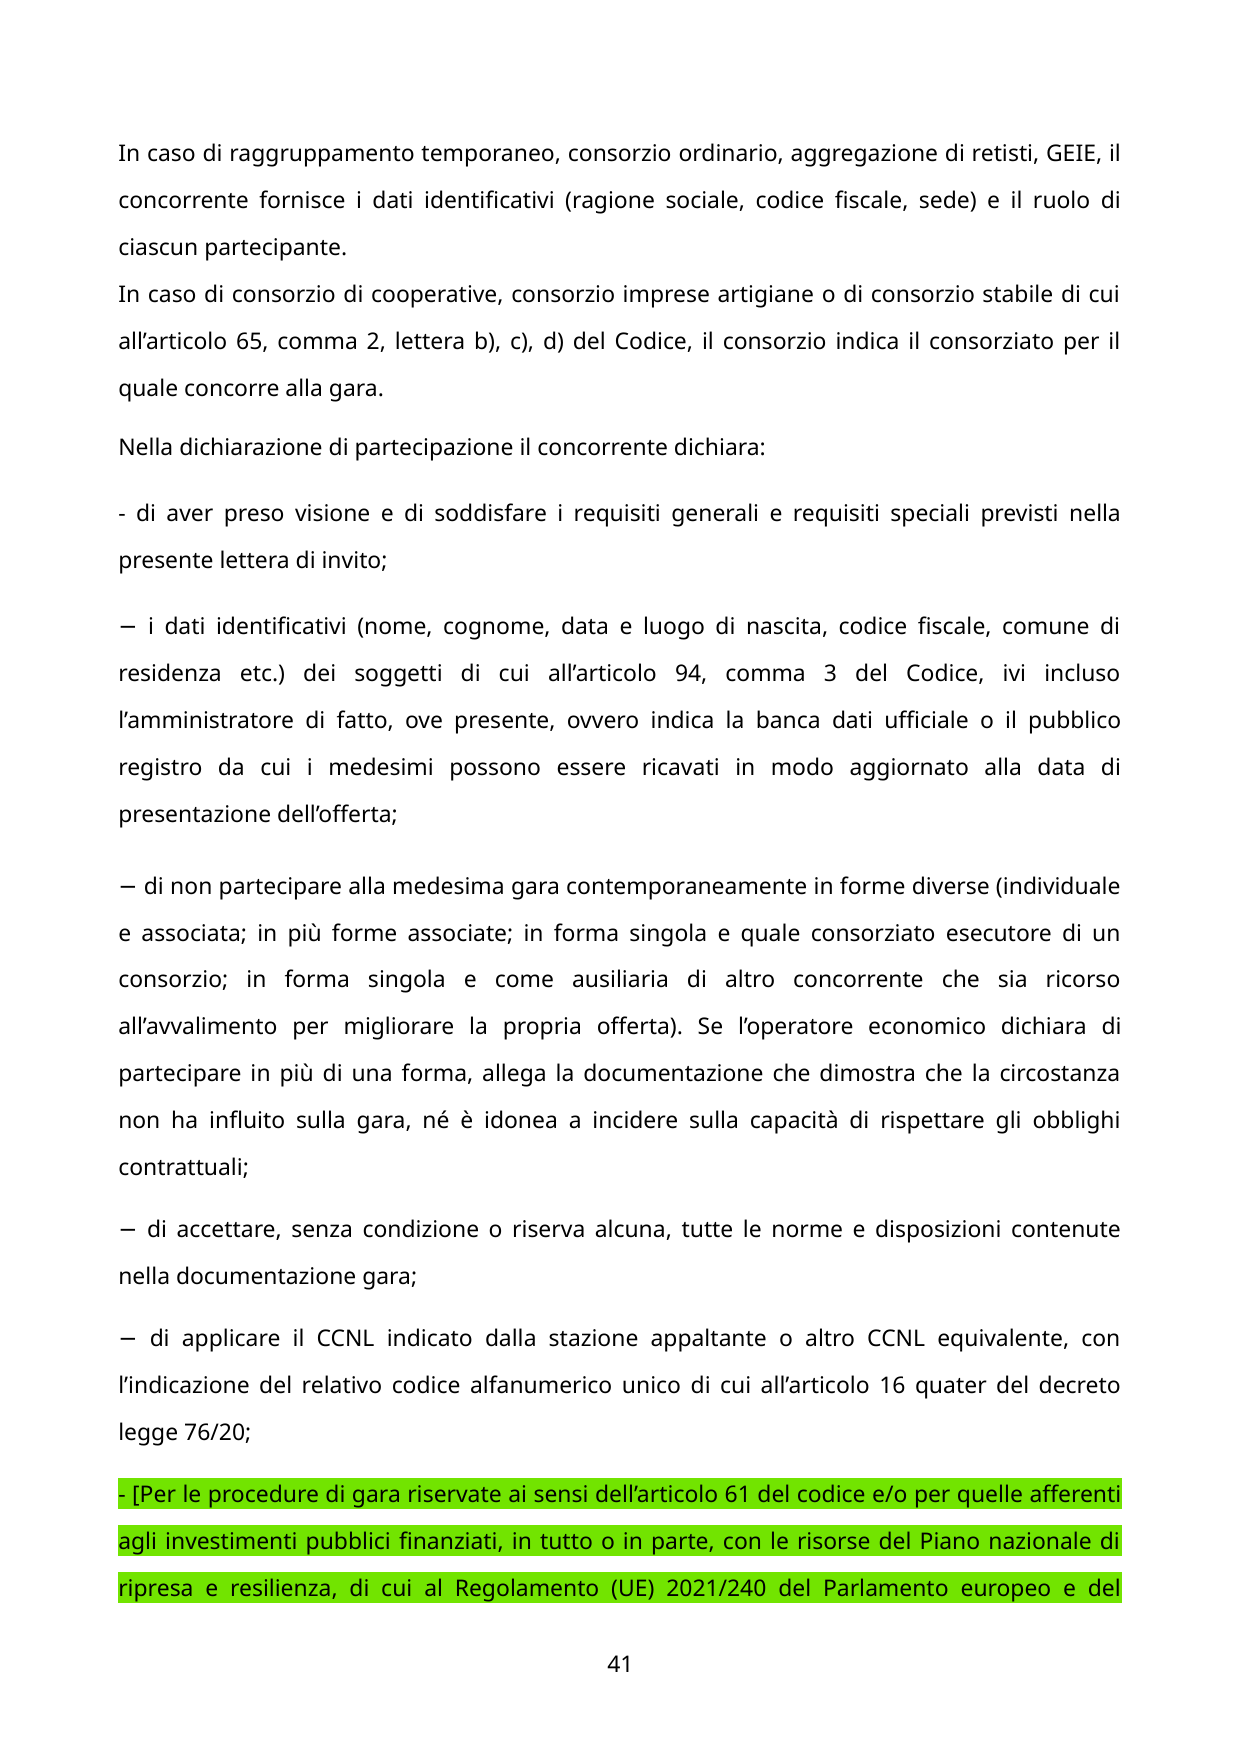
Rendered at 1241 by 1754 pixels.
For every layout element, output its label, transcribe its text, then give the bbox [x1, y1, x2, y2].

text - di aver preso visione e di soddisfare i requisiti generali e requisiti speciali previsti nella presente lettera di invito; [118, 497, 1122, 575]
text − i dati identificativi (nome, cognome, data e luogo di nascita, codice fiscale, comune di residenza etc.) dei soggetti di cui all’articolo 94, comma 3 del Codice, ivi incluso l’amministratore di fatto, ove presente, ovvero indica la banca dati ufficiale o il pubblico registro da cui i medesimi possono essere ricavati in modo aggiornato alla data di presentazione dell’offerta; [118, 610, 1122, 829]
text − di non partecipare alla medesima gara contemporaneamente in forme diverse (individuale e associata; in più forme associate; in forma singola e quale consorziato esecutore di un consorzio; in forma singola e come ausiliaria di altro concorrente che sia ricorso all’avvalimento per migliorare la propria offerta). Se l’operatore economico dichiara di partecipare in più di una forma, allega la documentazione che dimostra che la circostanza non ha influito sulla gara, né è idonea a incidere sulla capacità di rispettare gli obblighi contrattuali; [118, 869, 1122, 1182]
text Nella dichiarazione di partecipazione il concorrente dichiara: [118, 431, 1122, 462]
text − di applicare il CCNL indicato dalla stazione appaltante o altro CCNL equivalente, con l’indicazione del relativo codice alfanumerico unico di cui all’articolo 16 quater del decreto legge 76/20; [118, 1322, 1122, 1447]
text In caso di raggruppamento temporaneo, consorzio ordinario, aggregazione di retisti, GEIE, il concorrente fornisce i dati identificativi (ragione sociale, codice fiscale, sede) e il ruolo di ciascun partecipante. [118, 137, 1122, 262]
text − di accettare, senza condizione o riserva alcuna, tutte le norme e disposizioni contenute nella documentazione gara; [118, 1213, 1122, 1291]
text In caso di consorzio di cooperative, consorzio imprese artigiane o di consorzio stabile di cui all’articolo 65, comma 2, lettera b), c), d) del Codice, il consorzio indica il consorziato per il quale concorre alla gara. [118, 278, 1122, 403]
text - [Per le procedure di gara riservate ai sensi dell’articolo 61 del codice e/o per quelle afferenti agli investimenti pubblici finanziati, in tutto o in parte, con le risorse del Piano nazionale di ripresa e resilienza, di cui al Regolamento (UE) 2021/240 del Parlamento europeo e del [118, 1478, 1122, 1603]
